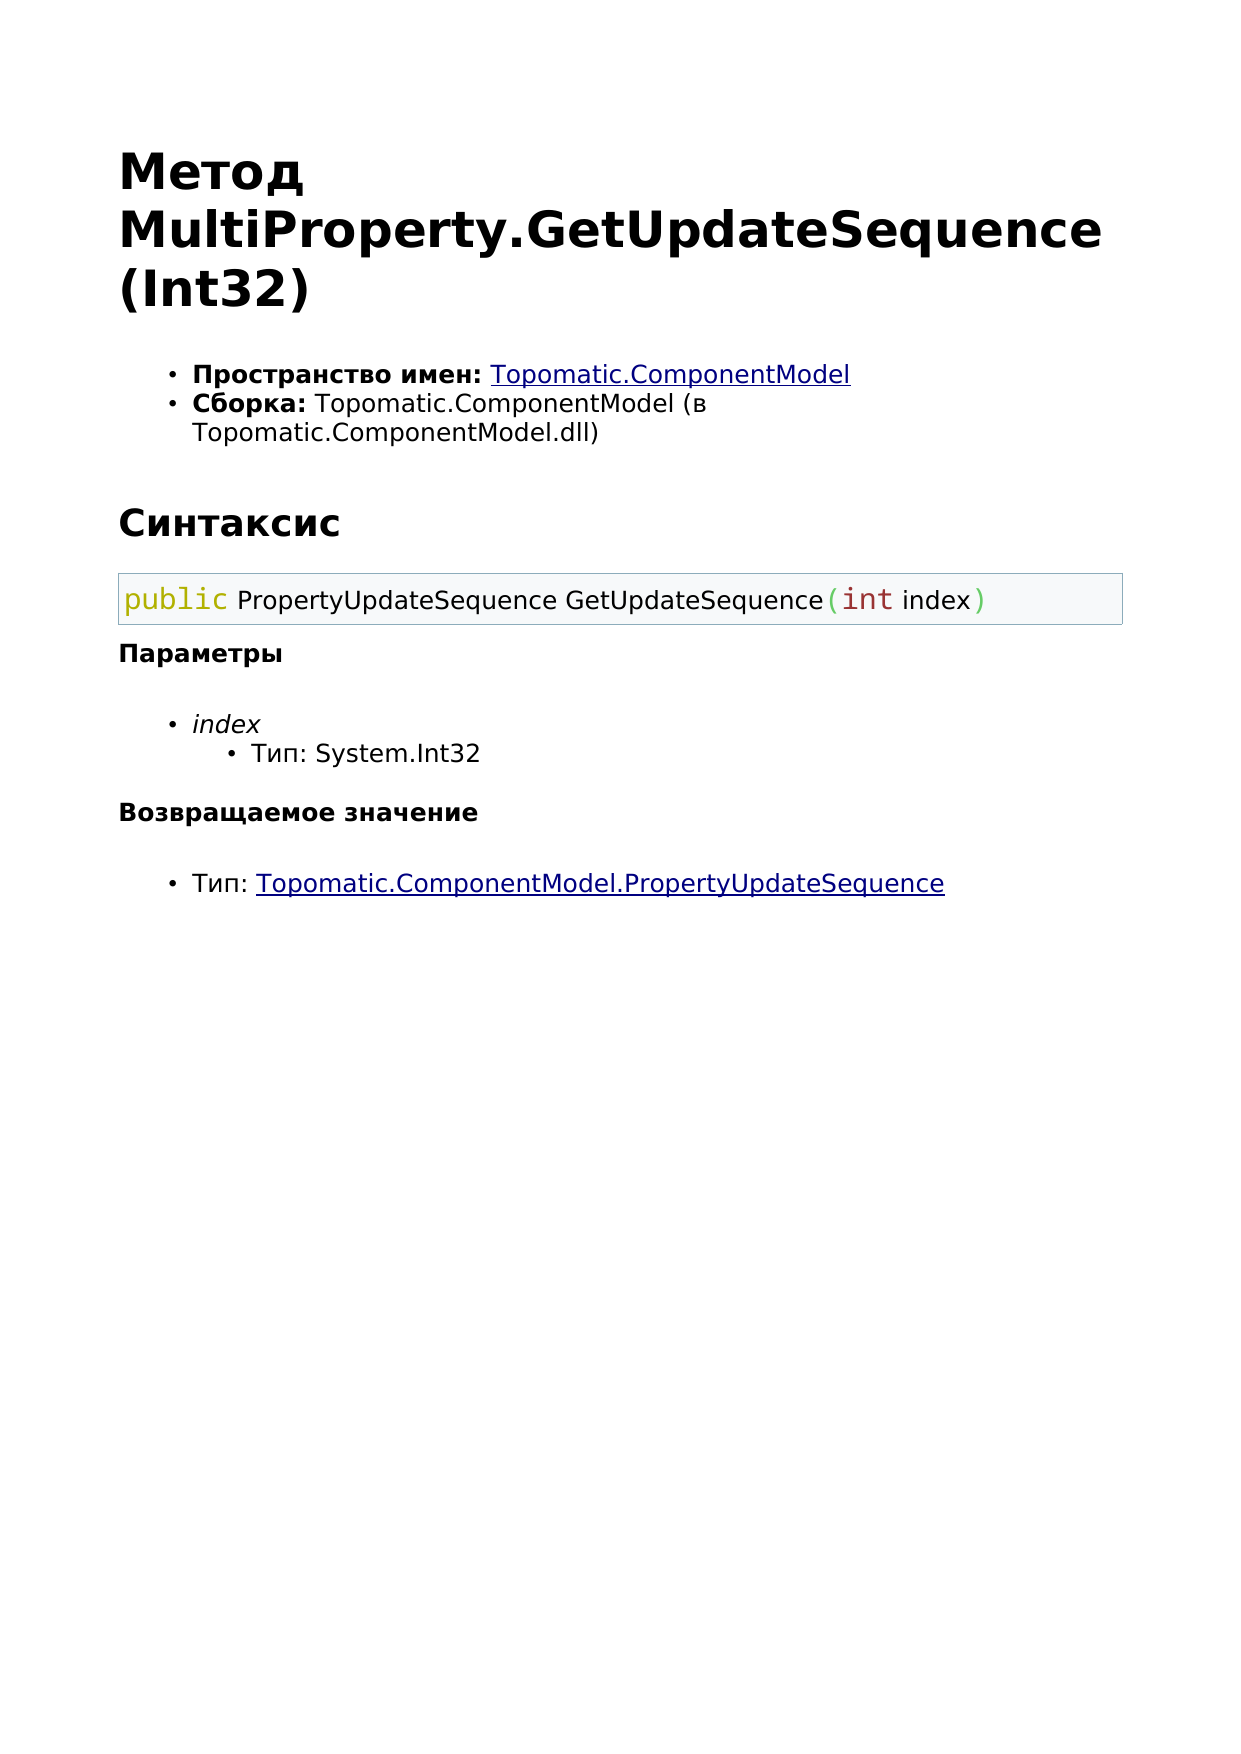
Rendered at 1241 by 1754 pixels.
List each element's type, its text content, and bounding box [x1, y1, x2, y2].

subtitle Метод MultiProperty.GetUpdateSequence(Int32) [118, 143, 1122, 318]
list Сборка: Topomatic.ComponentModel (в Topomatic.ComponentModel.dll) [177, 389, 1122, 447]
list Тип: System.Int32 [236, 739, 1122, 768]
subtitle Синтаксис [118, 502, 1122, 545]
text Возвращаемое значение [118, 798, 1122, 827]
list Пространство имен: Topomatic.ComponentModel [177, 360, 1122, 389]
list index [177, 710, 1122, 739]
list Тип: Topomatic.ComponentModel.PropertyUpdateSequence [177, 869, 1122, 898]
text Параметры [118, 639, 1122, 668]
table_header public PropertyUpdateSequence GetUpdateSequence(int index) [119, 574, 1122, 624]
